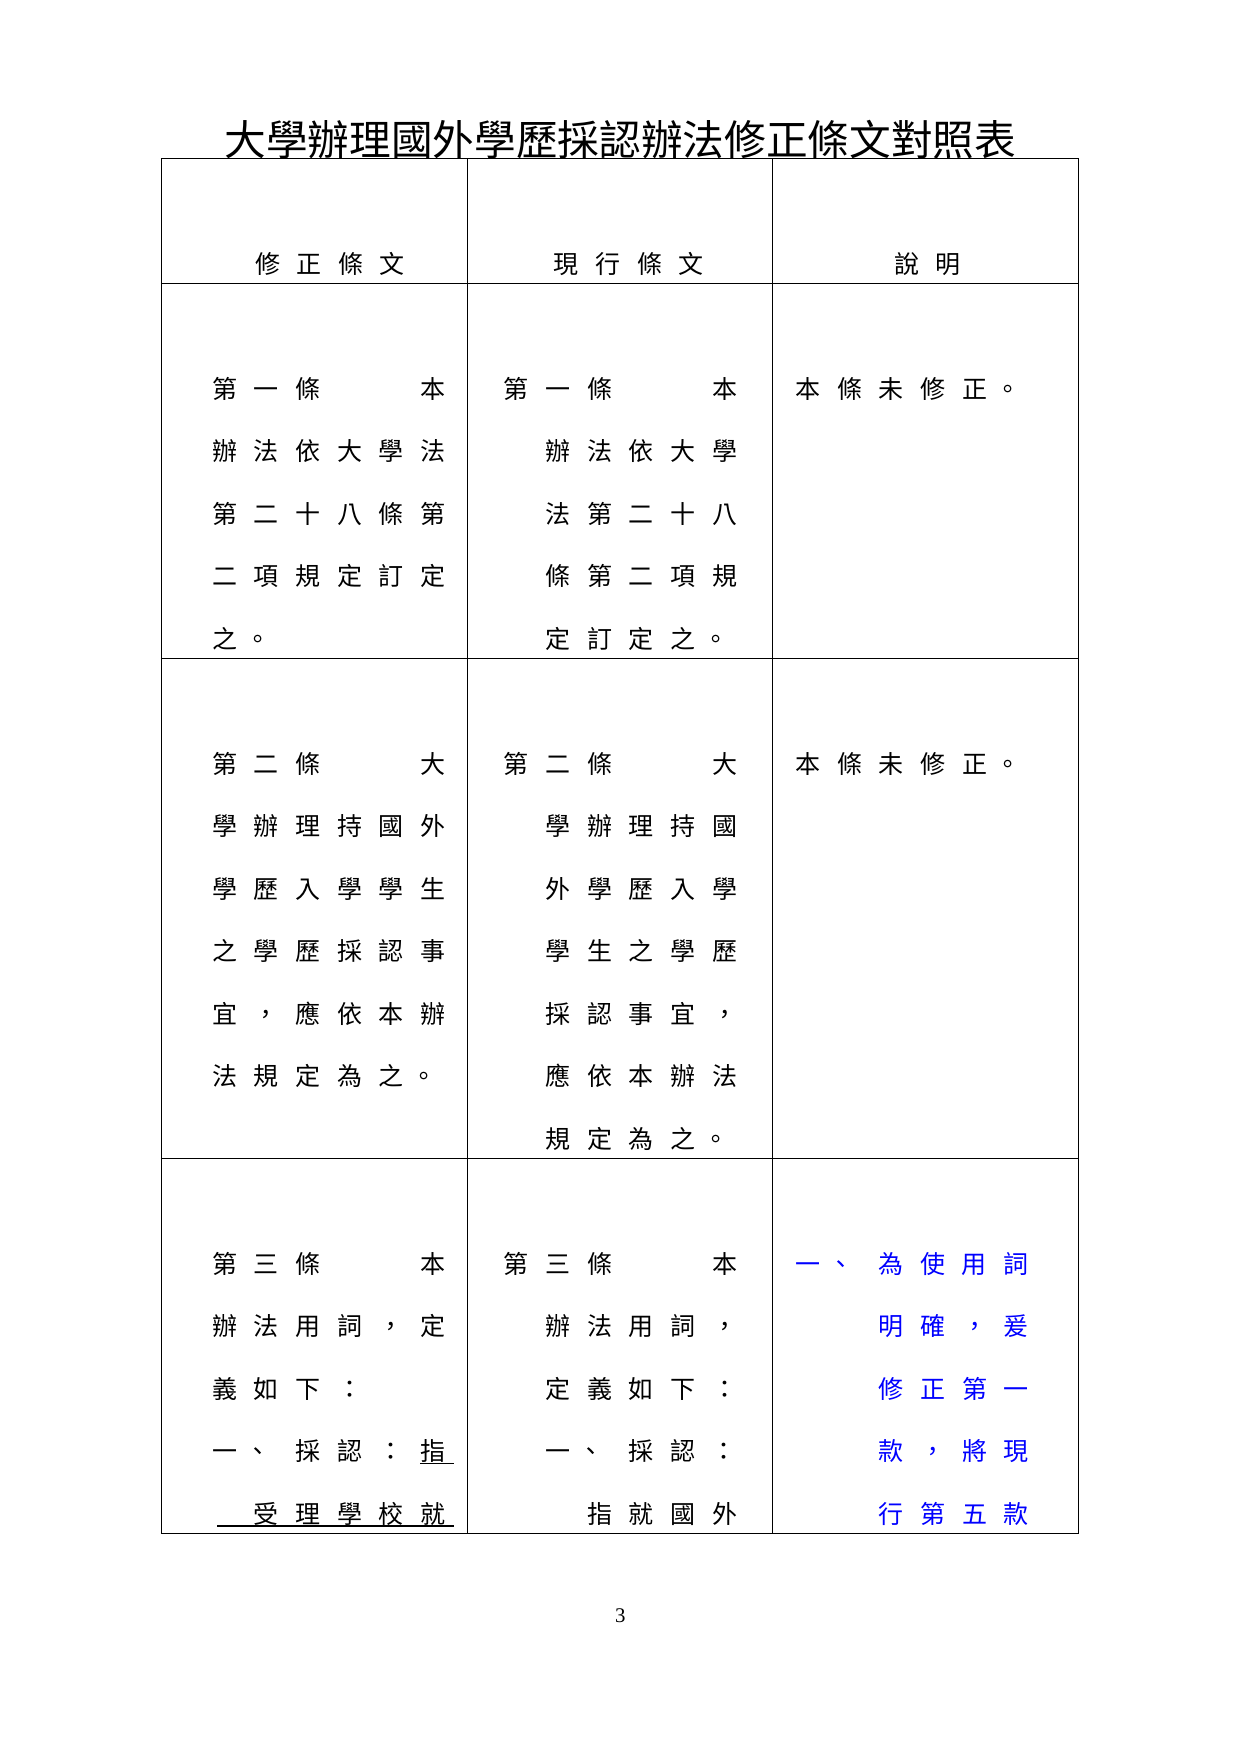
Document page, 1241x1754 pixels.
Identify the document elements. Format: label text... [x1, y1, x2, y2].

table_header 修正條文 [162, 159, 467, 283]
table_cell 第二條 大學辦理持國外學歷入學學生之學歷採認事宜，應依本辦法規定為之。 [468, 659, 772, 1158]
table_cell 第一條 本辦法依大學法第二十八條第二項規定訂定之。 [468, 284, 772, 658]
text 大學辦理國外學歷採認辦法修正條文對照表 [120, 96, 1120, 158]
table_header 說明 [773, 159, 1078, 283]
table_cell 第二條 大學辦理持國外學歷入學學生之學歷採認事宜，應依本辦法規定為之。 [162, 659, 467, 1158]
table_cell 本條未修正。 [773, 659, 1078, 1158]
table_cell 本條未修正。 [773, 284, 1078, 658]
table_cell 第三條 本辦法用詞，定義如下： 一、採認：指受理學校就 [162, 1159, 467, 1533]
table_cell 一、為使用詞明確，爰修正第一款，將現行第五款 [773, 1159, 1078, 1533]
table_cell 第三條 本辦法用詞，定義如下： 一、採認：指就國外 [468, 1159, 772, 1533]
table_cell 第一條 本辦法依大學法第二十八條第二項規定訂定之。 [162, 284, 467, 658]
table_header 現行條文 [468, 159, 772, 283]
